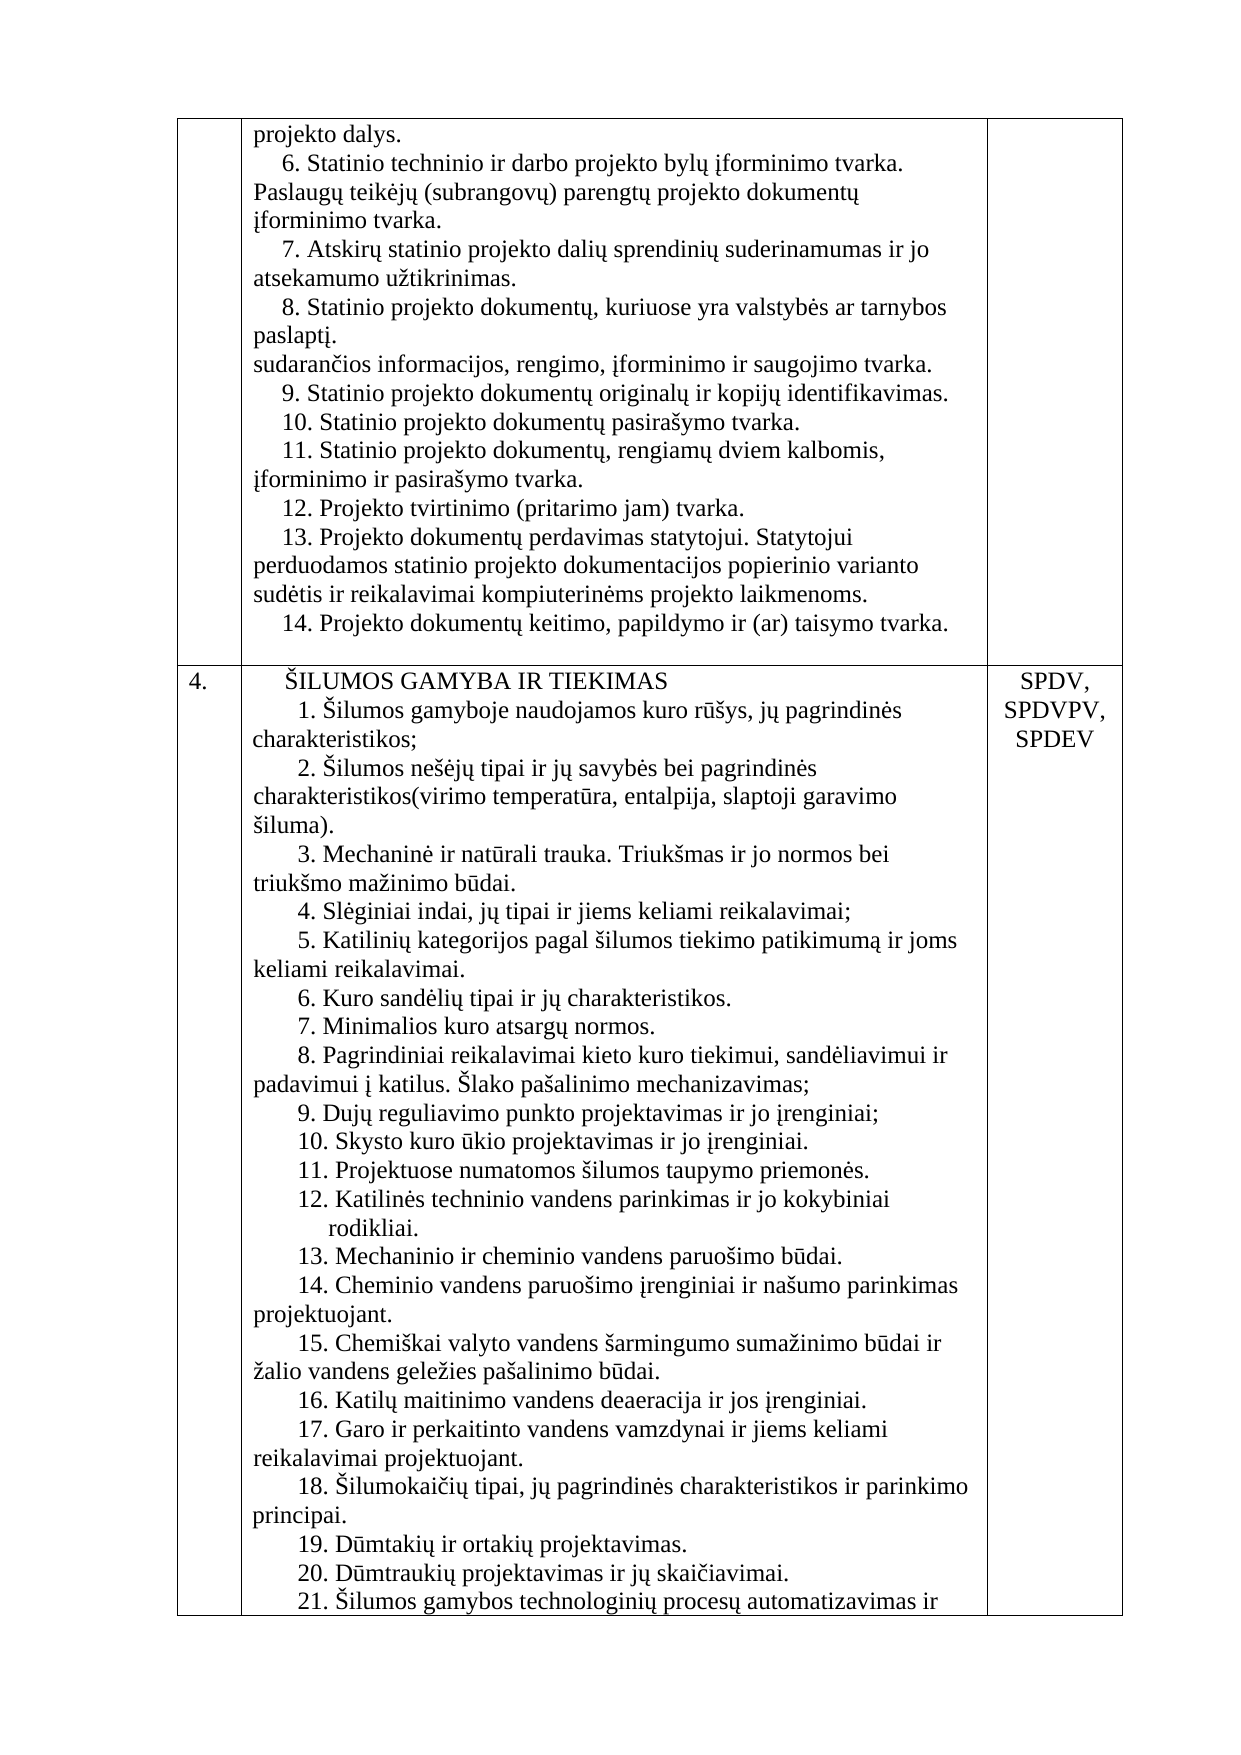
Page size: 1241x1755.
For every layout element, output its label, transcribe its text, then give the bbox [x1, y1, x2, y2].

table_cell [988, 119, 1122, 665]
table_cell ŠILUMOS GAMYBA IR TIEKIMAS 1. Šilumos gamyboje naudojamos kuro rūšys, jų pagrindinės charakteristikos; 2. Šilumos nešėjų tipai ir jų savybės bei pagrindinės charakteristikos(virimo temperatūra, entalpija, slaptoji garavimo šiluma). 3. Mechaninė ir natūrali trauka. Triukšmas ir jo normos bei triukšmo mažinimo būdai. 4. Slėginiai indai, jų tipai ir jiems keliami reikalavimai; 5. Katilinių kategorijos pagal šilumos tiekimo patikimumą ir joms keliami reikalavimai. 6. Kuro sandėlių tipai ir jų charakteristikos. 7. Minimalios kuro atsargų normos. 8. Pagrindiniai reikalavimai kieto kuro tiekimui, sandėliavimui ir padavimui į katilus. Šlako pašalinimo mechanizavimas; 9. Dujų reguliavimo punkto projektavimas ir jo įrenginiai; 10. Skysto kuro ūkio projektavimas ir jo įrenginiai. 11. Projektuose numatomos šilumos taupymo priemonės. 12. Katilinės techninio vandens parinkimas ir jo kokybiniai rodikliai. 13. Mechaninio ir cheminio vandens paruošimo būdai. 14. Cheminio vandens paruošimo įrenginiai ir našumo parinkimas projektuojant. 15. Chemiškai valyto vandens šarmingumo sumažinimo būdai ir žalio vandens geležies pašalinimo būdai. 16. Katilų maitinimo vandens deaeracija ir jos įrenginiai. 17. Garo ir perkaitinto vandens vamzdynai ir jiems keliami reikalavimai projektuojant. 18. Šilumokaičių tipai, jų pagrindinės charakteristikos ir parinkimo principai. 19. Dūmtakių ir ortakių projektavimas. 20. Dūmtraukių projektavimas ir jų skaičiavimai. 21. Šilumos gamybos technologinių procesų automatizavimas ir [242, 666, 987, 1615]
table_cell 4. [178, 666, 241, 1615]
table_cell projekto dalys. 6. Statinio techninio ir darbo projekto bylų įforminimo tvarka. Paslaugų teikėjų (subrangovų) parengtų projekto dokumentų įforminimo tvarka. 7. Atskirų statinio projekto dalių sprendinių suderinamumas ir jo atsekamumo užtikrinimas. 8. Statinio projekto dokumentų, kuriuose yra valstybės ar tarnybos paslaptį. sudarančios informacijos, rengimo, įforminimo ir saugojimo tvarka. 9. Statinio projekto dokumentų originalų ir kopijų identifikavimas. 10. Statinio projekto dokumentų pasirašymo tvarka. 11. Statinio projekto dokumentų, rengiamų dviem kalbomis, įforminimo ir pasirašymo tvarka. 12. Projekto tvirtinimo (pritarimo jam) tvarka. 13. Projekto dokumentų perdavimas statytojui. Statytojui perduodamos statinio projekto dokumentacijos popierinio varianto sudėtis ir reikalavimai kompiuterinėms projekto laikmenoms. 14. Projekto dokumentų keitimo, papildymo ir (ar) taisymo tvarka. [242, 119, 987, 665]
table_cell [178, 119, 241, 665]
table_cell SPDV, SPDVPV, SPDEV [988, 666, 1122, 1615]
